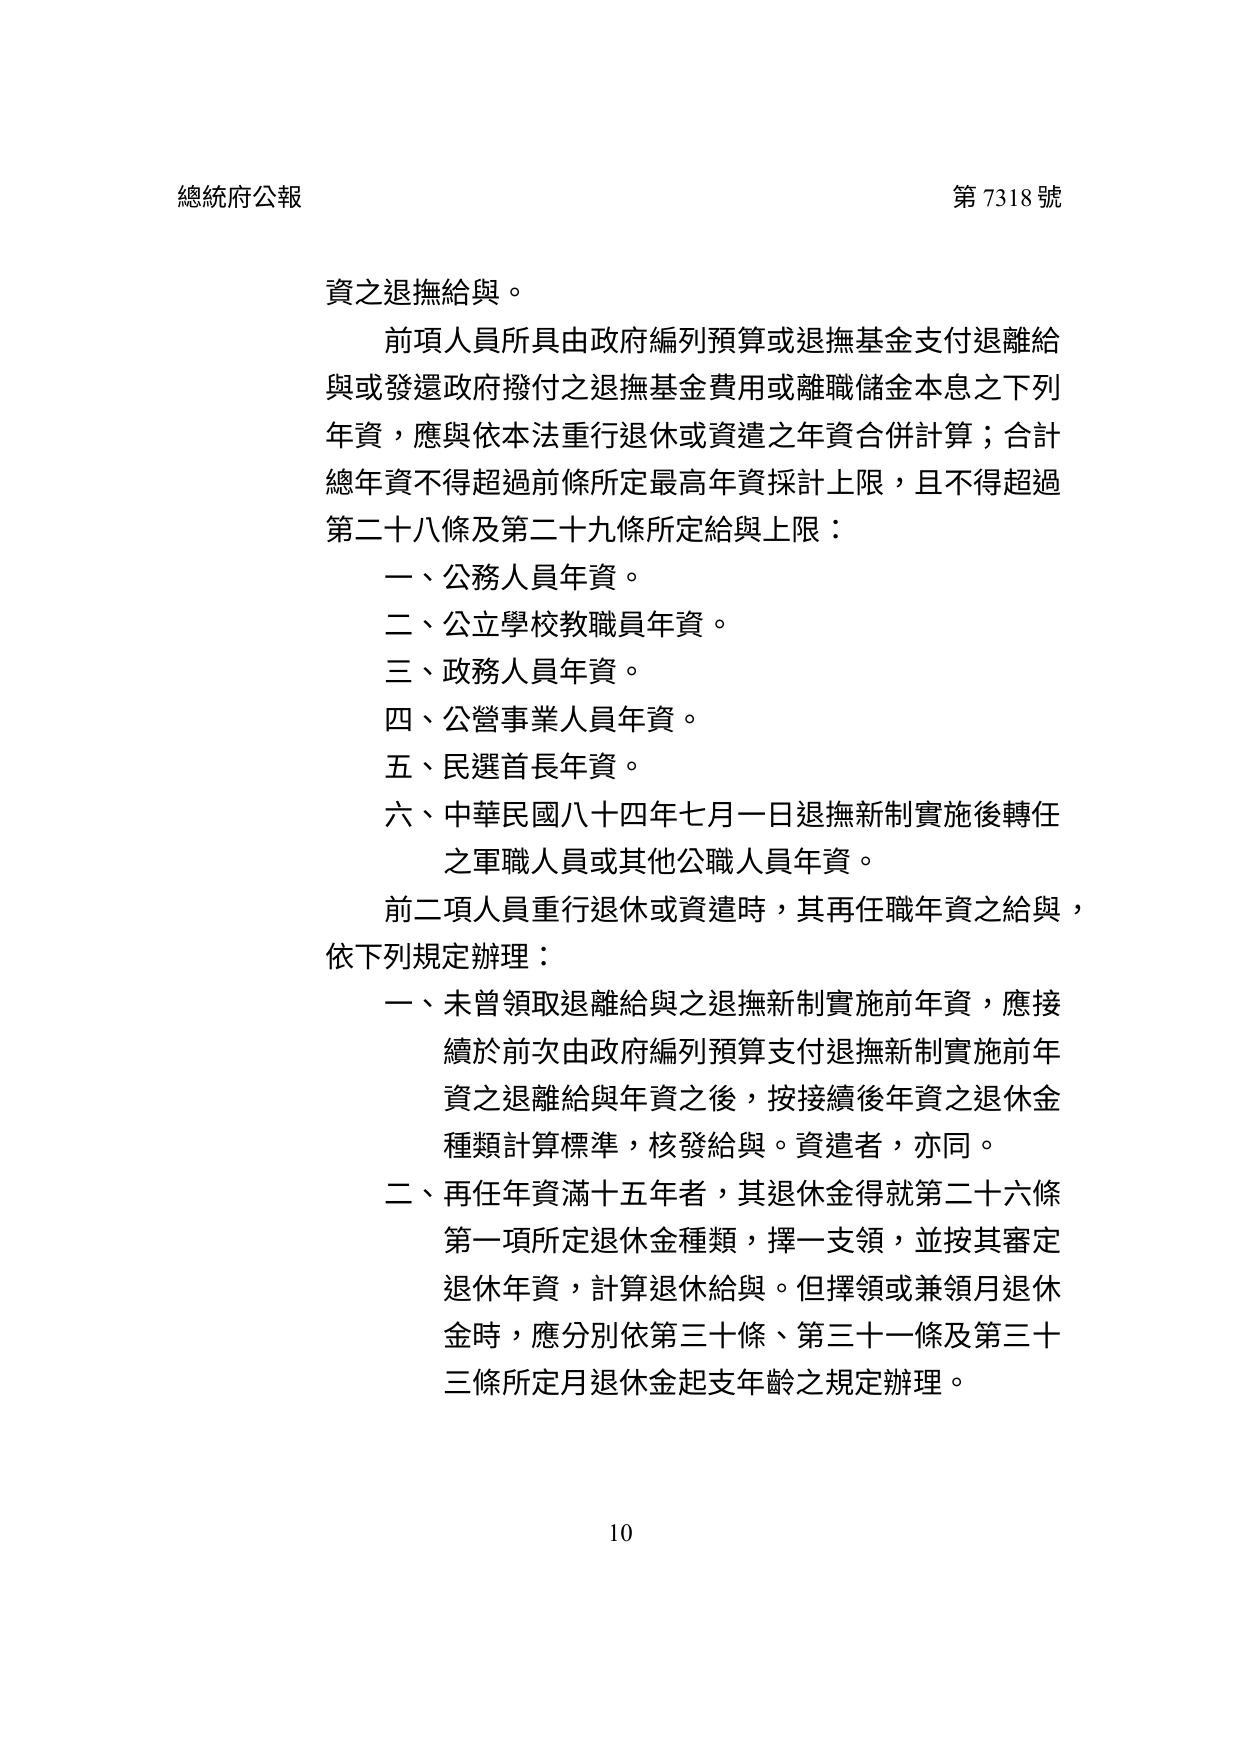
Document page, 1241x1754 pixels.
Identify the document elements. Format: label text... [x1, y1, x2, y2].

text 五、民選首長年資。 [384, 740, 1063, 787]
text 前二項人員重行退休或資遣時，其再任職年資之給與，依下列規定辦理： [325, 882, 1063, 977]
text 一、公務人員年資。 [384, 550, 1063, 598]
text 二、公立學校教職員年資。 [384, 598, 1063, 645]
text 四、公營事業人員年資。 [384, 692, 1063, 740]
text 六、中華民國八十四年七月一日退撫新制實施後轉任之軍職人員或其他公職人員年資。 [384, 787, 1063, 882]
text 一、未曾領取退離給與之退撫新制實施前年資，應接續於前次由政府編列預算支付退撫新制實施前年資之退離給與年資之後，按接續後年資之退休金種類計算標準，核發給與。資遣者，亦同。 [384, 977, 1063, 1166]
text 資之退撫給與。 [177, 266, 1063, 313]
text 前項人員所具由政府編列預算或退撫基金支付退離給與或發還政府撥付之退撫基金費用或離職儲金本息之下列年資，應與依本法重行退休或資遣之年資合併計算；合計總年資不得超過前條所定最高年資採計上限，且不得超過第二十八條及第二十九條所定給與上限： [325, 313, 1063, 550]
text 二、再任年資滿十五年者，其退休金得就第二十六條第一項所定退休金種類，擇一支領，並按其審定退休年資，計算退休給與。但擇領或兼領月退休金時，應分別依第三十條、第三十一條及第三十三條所定月退休金起支年齡之規定辦理。 [384, 1166, 1063, 1403]
text 三、政務人員年資。 [384, 645, 1063, 692]
